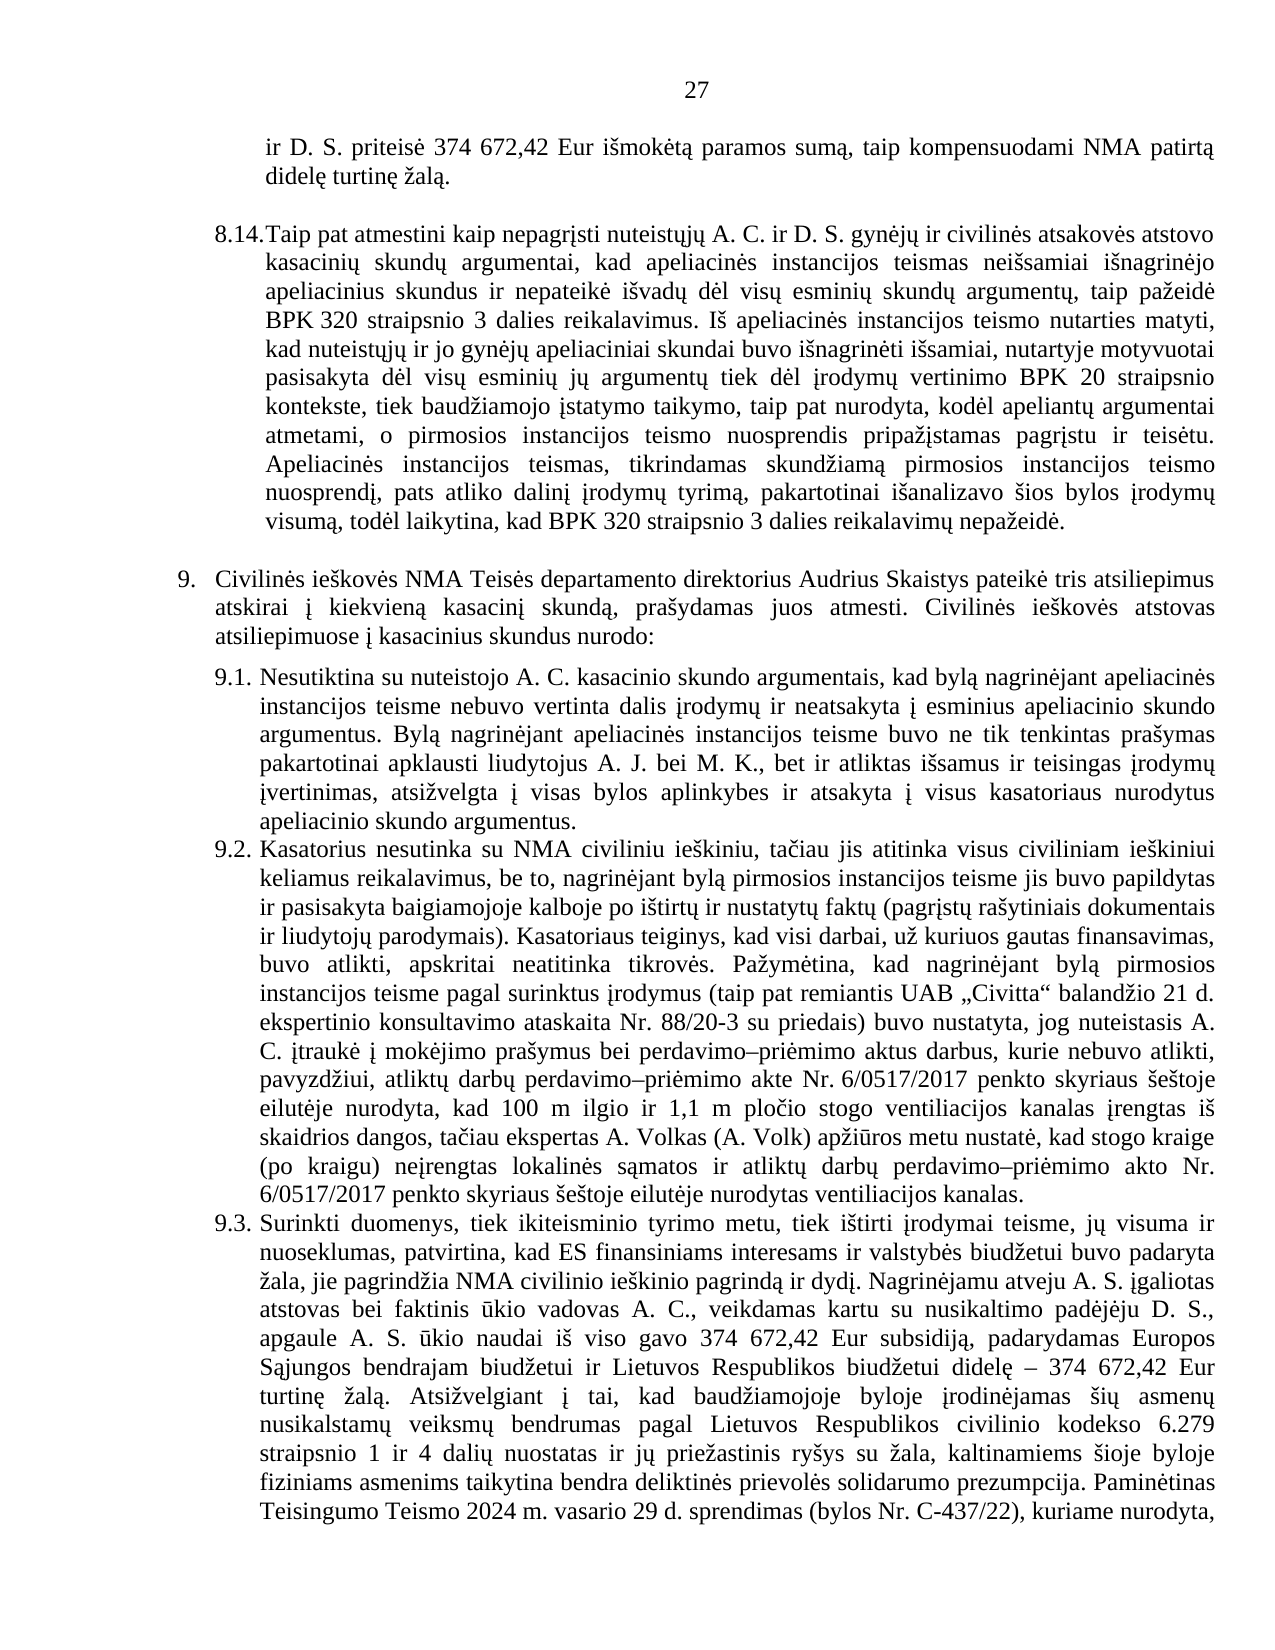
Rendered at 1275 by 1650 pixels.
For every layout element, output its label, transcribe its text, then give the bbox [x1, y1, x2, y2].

text 9.1. Nesutiktina su nuteistojo A. C. kasacinio skundo argumentais, kad bylą nagrinėjant apeliacinės instancijos teisme nebuvo vertinta dalis įrodymų ir neatsakyta į esminius apeliacinio skundo argumentus. Bylą nagrinėjant apeliacinės instancijos teisme buvo ne tik tenkintas prašymas pakartotinai apklausti liudytojus A. J. bei M. K., bet ir atliktas išsamus ir teisingas įrodymų įvertinimas, atsižvelgta į visas bylos aplinkybes ir atsakyta į visus kasatoriaus nurodytus apeliacinio skundo argumentus. [214, 662, 1216, 834]
text ir D. S. priteisė 374 672,42 Eur išmokėtą paramos sumą, taip kompensuodami NMA patirtą didelę turtinę žalą. [214, 132, 1216, 190]
text 8.14. Taip pat atmestini kaip nepagrįsti nuteistųjų A. C. ir D. S. gynėjų ir civilinės atsakovės atstovo kasacinių skundų argumentai, kad apeliacinės instancijos teismas neišsamiai išnagrinėjo apeliacinius skundus ir nepateikė išvadų dėl visų esminių skundų argumentų, taip pažeidė BPK 320 straipsnio 3 dalies reikalavimus. Iš apeliacinės instancijos teismo nutarties matyti, kad nuteistųjų ir jo gynėjų apeliaciniai skundai buvo išnagrinėti išsamiai, nutartyje motyvuotai pasisakyta dėl visų esminių jų argumentų tiek dėl įrodymų vertinimo BPK 20 straipsnio kontekste, tiek baudžiamojo įstatymo taikymo, taip pat nurodyta, kodėl apeliantų argumentai atmetami, o pirmosios instancijos teismo nuosprendis pripažįstamas pagrįstu ir teisėtu. Apeliacinės instancijos teismas, tikrindamas skundžiamą pirmosios instancijos teismo nuosprendį, pats atliko dalinį įrodymų tyrimą, pakartotinai išanalizavo šios bylos įrodymų visumą, todėl laikytina, kad BPK 320 straipsnio 3 dalies reikalavimų nepažeidė. [214, 219, 1216, 535]
text 9. Civilinės ieškovės NMA Teisės departamento direktorius Audrius Skaistys pateikė tris atsiliepimus atskirai į kiekvieną kasacinį skundą, prašydamas juos atmesti. Civilinės ieškovės atstovas atsiliepimuose į kasacinius skundus nurodo: [177, 564, 1216, 650]
text 9.3. Surinkti duomenys, tiek ikiteisminio tyrimo metu, tiek ištirti įrodymai teisme, jų visuma ir nuoseklumas, patvirtina, kad ES finansiniams interesams ir valstybės biudžetui buvo padaryta žala, jie pagrindžia NMA civilinio ieškinio pagrindą ir dydį. Nagrinėjamu atveju A. S. įgaliotas atstovas bei faktinis ūkio vadovas A. C., veikdamas kartu su nusikaltimo padėjėju D. S., apgaule A. S. ūkio naudai iš viso gavo 374 672,42 Eur subsidiją, padarydamas Europos Sąjungos bendrajam biudžetui ir Lietuvos Respublikos biudžetui didelę – 374 672,42 Eur turtinę žalą. Atsižvelgiant į tai, kad baudžiamojoje byloje įrodinėjamas šių asmenų nusikalstamų veiksmų bendrumas pagal Lietuvos Respublikos civilinio kodekso 6.279 straipsnio 1 ir 4 dalių nuostatas ir jų priežastinis ryšys su žala, kaltinamiems šioje byloje fiziniams asmenims taikytina bendra deliktinės prievolės solidarumo prezumpcija. Paminėtinas Teisingumo Teismo 2024 m. vasario 29 d. sprendimas (bylos Nr. C-437/22), kuriame nurodyta, [214, 1208, 1216, 1524]
text 9.2. Kasatorius nesutinka su NMA civiliniu ieškiniu, tačiau jis atitinka visus civiliniam ieškiniui keliamus reikalavimus, be to, nagrinėjant bylą pirmosios instancijos teisme jis buvo papildytas ir pasisakyta baigiamojoje kalboje po ištirtų ir nustatytų faktų (pagrįstų rašytiniais dokumentais ir liudytojų parodymais). Kasatoriaus teiginys, kad visi darbai, už kuriuos gautas finansavimas, buvo atlikti, apskritai neatitinka tikrovės. Pažymėtina, kad nagrinėjant bylą pirmosios instancijos teisme pagal surinktus įrodymus (taip pat remiantis UAB „Civitta“ balandžio 21 d. ekspertinio konsultavimo ataskaita Nr. 88/20-3 su priedais) buvo nustatyta, jog nuteistasis A. C. įtraukė į mokėjimo prašymus bei perdavimo–priėmimo aktus darbus, kurie nebuvo atlikti, pavyzdžiui, atliktų darbų perdavimo–priėmimo akte Nr. 6/0517/2017 penkto skyriaus šeštoje eilutėje nurodyta, kad 100 m ilgio ir 1,1 m pločio stogo ventiliacijos kanalas įrengtas iš skaidrios dangos, tačiau ekspertas A. Volkas (A. Volk) apžiūros metu nustatė, kad stogo kraige (po kraigu) neįrengtas lokalinės sąmatos ir atliktų darbų perdavimo–priėmimo akto Nr. 6/0517/2017 penkto skyriaus šeštoje eilutėje nurodytas ventiliacijos kanalas. [214, 834, 1216, 1208]
